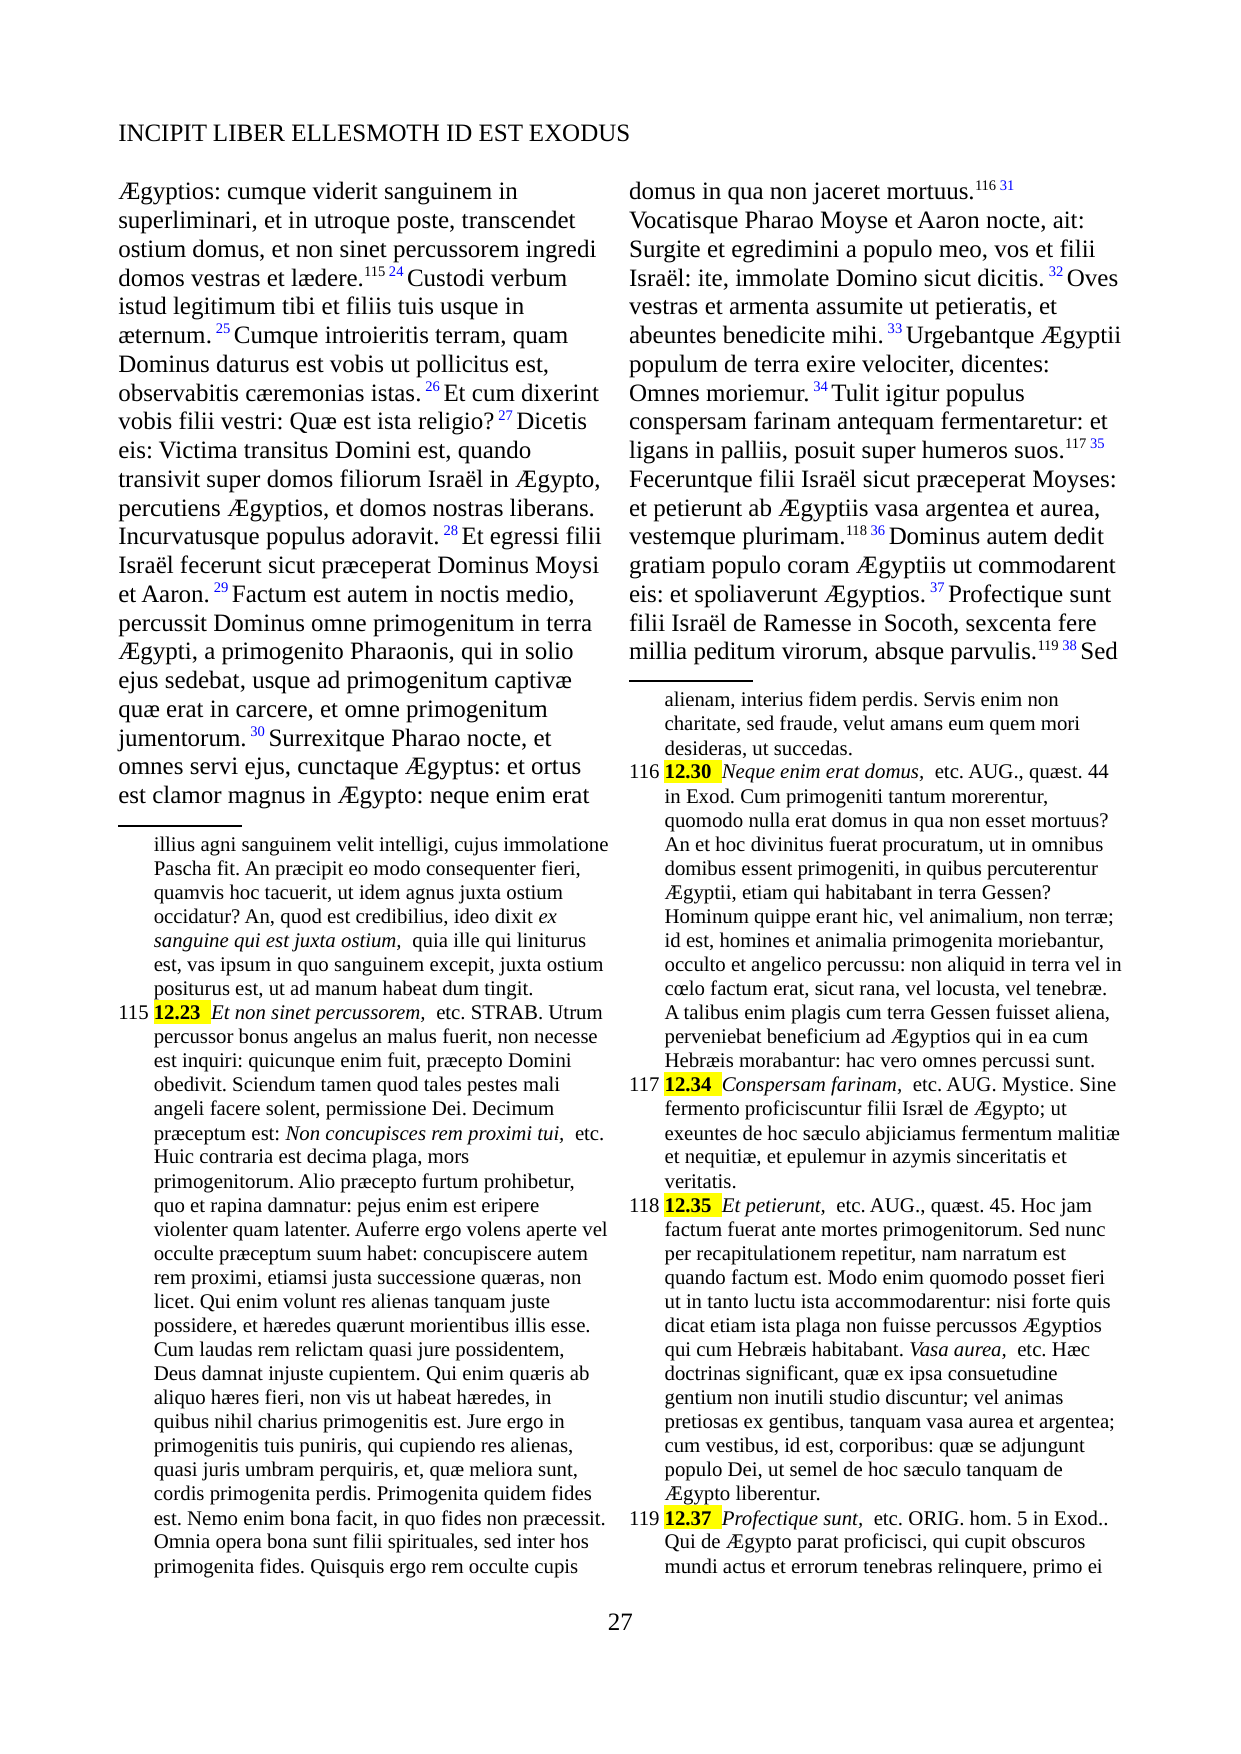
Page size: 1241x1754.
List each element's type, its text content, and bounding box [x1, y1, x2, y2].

text 12.35 Et petierunt, etc. AUG., quæst. 45. Hoc jam factum fuerat ante mortes primogenitorum. Sed nunc per recapitulationem repetitur, nam narratum est quando factum est. Modo enim quomodo posset fieri ut in tanto luctu ista accommodarentur: nisi forte quis dicat etiam ista plaga non fuisse percussos Ægyptios qui cum Hebræis habitabant. Vasa aurea, etc. Hæc doctrinas significant, quæ ex ipsa consuetudine gentium non inutili studio discuntur; vel animas pretiosas ex gentibus, tanquam vasa aurea et argentea; cum vestibus, id est, corporibus: quæ se adjungunt populo Dei, ut semel de hoc sæculo tanquam de Ægypto liberentur. [629, 1193, 1122, 1505]
text 12 Dixit quoque Dominus ad Moysen et Aaron in terra Ægypti: 2 Mensis iste, vobis principium mensium: primus erit in mensibus anni. 3 Loquimini ad universum cœtum filiorum Israël, et dicite eis: Decima die mensis hujus tollat unusquisque agnum per familias et domos suas. 4 Sin autem minor est numerus ut sufficere possit ad vescendum agnum, assumet vicinum suum qui junctus est domui suæ, juxta numerum animarum quæ sufficere possunt ad esum agni. 5 Erit autem agnus absque macula, masculus, anniculus: juxta quem ritum tolletis et hædum. 6 Et servabitis eum usque ad quartamdecimam diem mensis hujus: immolabitque eum universa multitudo filiorum Israël ad vesperam. 7 Et sument de sanguine ejus, ac ponent super utrumque postem, et in superliminaribus domorum, in quibus comedent illum. 8 Et edent carnes nocte illa assas igni, et azymos panes cum lactucis agrestibus. 9 Non comedetis ex eo crudum quid, nec coctum aqua, sed tantum assum igni: caput cum pedibus ejus et intestinis vorabitis. 10 Nec remanebit quidquam ex eo usque mane; si quid residuum fuerit, igne comburetis. 11 Sic autem comedetis illum: renes vestros accingetis, et calceamenta habebitis in pedibus, tenentes baculos in manibus, et comedetis festinanter: est enim Phase (id est, transitus) Domini. 12 Et transibo per terram Ægypti nocte illa, percutiamque omne primogenitum in terra Ægypti ab homine usque ad pecus: et in cunctis diis Ægypti faciam judicia. Ego Dominus. 13 Erit autem sanguis vobis in signum in ædibus in quibus eritis: et videbo sanguinem, et transibo vos: nec erit in vobis plaga disperdens quando percussero terram Ægypti. 14 Habebitis autem hunc diem in monimentum: et celebrabitis eam solemnem Domino in generationibus vestris cultu sempiterno. 15 Septem diebus azyma comedetis: in die primo non erit fermentum in domibus vestris: quicumque comederit fermentatum, peribit anima illa de Israël, a primo die usque ad diem septimum. 16 Dies prima erit sancta atque solemnis, et dies septima eadem festivitate venerabilis: nihil operis facietis in eis, exceptis his, quæ ad vescendum pertinent. 17 Et observabitis azyma: in eadem enim ipsa die educam exercitum vestrum de terra Ægypti, et custodietis diem istum in generationes vestras ritu perpetuo. 18 Primo mense, quartadecima die mensis ad vesperam, comedetis azyma usque ad diem vigesimam primam ejusdem mensis ad vesperam. 19 Septem diebus fermentum non invenietur in domibus vestris: qui comederit fermentatum, peribit anima ejus de cœtu Israël, tam de advenis quam de indigenis terræ. 20 Omne fermentatum non comedetis: in cunctis habitaculis vestris edetis azyma. 21 Vocavit autem Moyses omnes seniores filiorum Israël, et dixit ad eos: Ite tollentes animal per familias vestras, et immolate Phase. 22 Fasciculumque hyssopi tingite in sanguine qui est in limine, et aspergite ex eo superliminare, et utrumque postem: nullus vestrum egrediatur ostium domus suæ usque mane. 23 Transibit enim Dominus percutiens Ægyptios: cumque viderit sanguinem in superliminari, et in utroque poste, transcendet ostium domus, et non sinet percussorem ingredi domos vestras et lædere. 24 Custodi verbum istud legitimum tibi et filiis tuis usque in æternum. 25 Cumque introieritis terram, quam Dominus daturus est vobis ut pollicitus est, observabitis cæremonias istas. 26 Et cum dixerint vobis filii vestri: Quæ est ista religio? 27 Dicetis eis: Victima transitus Domini est, quando transivit super domos filiorum Israël in Ægypto, percutiens Ægyptios, et domos nostras liberans. Incurvatusque populus adoravit. 28 Et egressi filii Israël fecerunt sicut præceperat Dominus Moysi et Aaron. 29 Factum est autem in noctis medio, percussit Dominus omne primogenitum in terra Ægypti, a primogenito Pharaonis, qui in solio ejus sedebat, usque ad primogenitum captivæ quæ erat in carcere, et omne primogenitum jumentorum. 30 Surrexitque Pharao nocte, et omnes servi ejus, cunctaque Ægyptus: et ortus est clamor magnus in Ægypto: neque enim erat domus in qua non jaceret mortuus. 31 Vocatisque Pharao Moyse et Aaron nocte, ait: Surgite et egredimini a populo meo, vos et filii Israël: ite, immolate Domino sicut dicitis. 32 Oves vestras et armenta assumite ut petieratis, et abeuntes benedicite mihi. 33 Urgebantque Ægyptii populum de terra exire velociter, dicentes: Omnes moriemur. 34 Tulit igitur populus conspersam farinam antequam fermentaretur: et ligans in palliis, posuit super humeros suos. 35 Feceruntque filii Israël sicut præceperat Moyses: et petierunt ab Ægyptiis vasa argentea et aurea, vestemque plurimam. 36 Dominus autem dedit gratiam populo coram Ægyptiis ut commodarent eis: et spoliaverunt Ægyptios. 37 Profectique sunt filii Israël de Ramesse in Socoth, sexcenta fere millia peditum virorum, absque parvulis. 38 Sed et vulgus promiscuum innumerabile ascendit cum eis, oves et armenta et animantia diversi generis multa nimis. 39 Coxeruntque farinam, quam dudum de Ægypto conspersam tulerant: et fecerunt subcinericios panes azymos: neque enim poterant fermentari, cogentibus exire Ægyptiis, et nullam facere sinentibus moram: nec pulmenti quidquam occurrerat præparare. 40 Habitatio autem filiorum Israël qua manserunt in Ægypto, fuit quadringentorum triginta annorum. 41 Quibus expletis, eadem die egressus est omnis exercitus Domini de terra Ægypti. 42 Nox ista est observabilis Domini, quando eduxit eos de terra Ægypti: hanc observare debent omnes filii Israël in generationibus suis. 43 Dixitque Dominus ad Moysen et Aaron: Hæc est religio Phase: omnis alienigena non comedet ex eo. 44 Omnis autem servus emptitius circumcidetur, et sic comedet. 45 Advena et mercenarius non edent ex eo. 46 In una domo comedetur, nec efferetis de carnibus ejus foras, nec os illius confringetis. 47 Omnis cœtus filiorum Israël faciet illud. 48 Quod si quis peregrinorum in vestram voluerit transire coloniam, et facere Phase Domini, circumcidetur prius omne masculinum ejus, et tunc rite celebrabit: eritque sicut indigena terræ: si quis autem circumcisus non fuerit, non vescetur ex eo. 49 Eadem lex erit indigenæ et colono qui peregrinatur apud vos. 50 Feceruntque omnes filii Israël sicut præceperat Dominus Moysi et Aaron. 51 Et eadem die eduxit Dominus filios Israël de terra Ægypti per turmas suas. [629, 176, 1122, 665]
text 12.34 Conspersam farinam, etc. AUG. Mystice. Sine fermento proficiscuntur filii Isræl de Ægypto; ut exeuntes de hoc sæculo abjiciamus fermentum malitiæ et nequitiæ, et epulemur in azymis sinceritatis et veritatis. [629, 1072, 1122, 1193]
text 12 Dixit quoque Dominus ad Moysen et Aaron in terra Ægypti: 2 Mensis iste, vobis principium mensium: primus erit in mensibus anni. 3 Loquimini ad universum cœtum filiorum Israël, et dicite eis: Decima die mensis hujus tollat unusquisque agnum per familias et domos suas. 4 Sin autem minor est numerus ut sufficere possit ad vescendum agnum, assumet vicinum suum qui junctus est domui suæ, juxta numerum animarum quæ sufficere possunt ad esum agni. 5 Erit autem agnus absque macula, masculus, anniculus: juxta quem ritum tolletis et hædum. 6 Et servabitis eum usque ad quartamdecimam diem mensis hujus: immolabitque eum universa multitudo filiorum Israël ad vesperam. 7 Et sument de sanguine ejus, ac ponent super utrumque postem, et in superliminaribus domorum, in quibus comedent illum. 8 Et edent carnes nocte illa assas igni, et azymos panes cum lactucis agrestibus. 9 Non comedetis ex eo crudum quid, nec coctum aqua, sed tantum assum igni: caput cum pedibus ejus et intestinis vorabitis. 10 Nec remanebit quidquam ex eo usque mane; si quid residuum fuerit, igne comburetis. 11 Sic autem comedetis illum: renes vestros accingetis, et calceamenta habebitis in pedibus, tenentes baculos in manibus, et comedetis festinanter: est enim Phase (id est, transitus) Domini. 12 Et transibo per terram Ægypti nocte illa, percutiamque omne primogenitum in terra Ægypti ab homine usque ad pecus: et in cunctis diis Ægypti faciam judicia. Ego Dominus. 13 Erit autem sanguis vobis in signum in ædibus in quibus eritis: et videbo sanguinem, et transibo vos: nec erit in vobis plaga disperdens quando percussero terram Ægypti. 14 Habebitis autem hunc diem in monimentum: et celebrabitis eam solemnem Domino in generationibus vestris cultu sempiterno. 15 Septem diebus azyma comedetis: in die primo non erit fermentum in domibus vestris: quicumque comederit fermentatum, peribit anima illa de Israël, a primo die usque ad diem septimum. 16 Dies prima erit sancta atque solemnis, et dies septima eadem festivitate venerabilis: nihil operis facietis in eis, exceptis his, quæ ad vescendum pertinent. 17 Et observabitis azyma: in eadem enim ipsa die educam exercitum vestrum de terra Ægypti, et custodietis diem istum in generationes vestras ritu perpetuo. 18 Primo mense, quartadecima die mensis ad vesperam, comedetis azyma usque ad diem vigesimam primam ejusdem mensis ad vesperam. 19 Septem diebus fermentum non invenietur in domibus vestris: qui comederit fermentatum, peribit anima ejus de cœtu Israël, tam de advenis quam de indigenis terræ. 20 Omne fermentatum non comedetis: in cunctis habitaculis vestris edetis azyma. 21 Vocavit autem Moyses omnes seniores filiorum Israël, et dixit ad eos: Ite tollentes animal per familias vestras, et immolate Phase. 22 Fasciculumque hyssopi tingite in sanguine qui est in limine, et aspergite ex eo superliminare, et utrumque postem: nullus vestrum egrediatur ostium domus suæ usque mane. 23 Transibit enim Dominus percutiens Ægyptios: cumque viderit sanguinem in superliminari, et in utroque poste, transcendet ostium domus, et non sinet percussorem ingredi domos vestras et lædere. 24 Custodi verbum istud legitimum tibi et filiis tuis usque in æternum. 25 Cumque introieritis terram, quam Dominus daturus est vobis ut pollicitus est, observabitis cæremonias istas. 26 Et cum dixerint vobis filii vestri: Quæ est ista religio? 27 Dicetis eis: Victima transitus Domini est, quando transivit super domos filiorum Israël in Ægypto, percutiens Ægyptios, et domos nostras liberans. Incurvatusque populus adoravit. 28 Et egressi filii Israël fecerunt sicut præceperat Dominus Moysi et Aaron. 29 Factum est autem in noctis medio, percussit Dominus omne primogenitum in terra Ægypti, a primogenito Pharaonis, qui in solio ejus sedebat, usque ad primogenitum captivæ quæ erat in carcere, et omne primogenitum jumentorum. 30 Surrexitque Pharao nocte, et omnes servi ejus, cunctaque Ægyptus: et ortus est clamor magnus in Ægypto: neque enim erat domus in qua non jaceret mortuus. 31 Vocatisque Pharao Moyse et Aaron nocte, ait: Surgite et egredimini a populo meo, vos et filii Israël: ite, immolate Domino sicut dicitis. 32 Oves vestras et armenta assumite ut petieratis, et abeuntes benedicite mihi. 33 Urgebantque Ægyptii populum de terra exire velociter, dicentes: Omnes moriemur. 34 Tulit igitur populus conspersam farinam antequam fermentaretur: et ligans in palliis, posuit super humeros suos. 35 Feceruntque filii Israël sicut præceperat Moyses: et petierunt ab Ægyptiis vasa argentea et aurea, vestemque plurimam. 36 Dominus autem dedit gratiam populo coram Ægyptiis ut commodarent eis: et spoliaverunt Ægyptios. 37 Profectique sunt filii Israël de Ramesse in Socoth, sexcenta fere millia peditum virorum, absque parvulis. 38 Sed et vulgus promiscuum innumerabile ascendit cum eis, oves et armenta et animantia diversi generis multa nimis. 39 Coxeruntque farinam, quam dudum de Ægypto conspersam tulerant: et fecerunt subcinericios panes azymos: neque enim poterant fermentari, cogentibus exire Ægyptiis, et nullam facere sinentibus moram: nec pulmenti quidquam occurrerat præparare. 40 Habitatio autem filiorum Israël qua manserunt in Ægypto, fuit quadringentorum triginta annorum. 41 Quibus expletis, eadem die egressus est omnis exercitus Domini de terra Ægypti. 42 Nox ista est observabilis Domini, quando eduxit eos de terra Ægypti: hanc observare debent omnes filii Israël in generationibus suis. 43 Dixitque Dominus ad Moysen et Aaron: Hæc est religio Phase: omnis alienigena non comedet ex eo. 44 Omnis autem servus emptitius circumcidetur, et sic comedet. 45 Advena et mercenarius non edent ex eo. 46 In una domo comedetur, nec efferetis de carnibus ejus foras, nec os illius confringetis. 47 Omnis cœtus filiorum Israël faciet illud. 48 Quod si quis peregrinorum in vestram voluerit transire coloniam, et facere Phase Domini, circumcidetur prius omne masculinum ejus, et tunc rite celebrabit: eritque sicut indigena terræ: si quis autem circumcisus non fuerit, non vescetur ex eo. 49 Eadem lex erit indigenæ et colono qui peregrinatur apud vos. 50 Feceruntque omnes filii Israël sicut præceperat Dominus Moysi et Aaron. 51 Et eadem die eduxit Dominus filios Israël de terra Ægypti per turmas suas. [118, 176, 611, 809]
text 12.37 Profectique sunt, etc. ORIG. hom. 5 in Exod.. Qui de Ægypto parat proficisci, qui cupit obscuros mundi actus et errorum tenebras relinquere, primo ei [629, 1505, 1122, 1578]
text 12.30 Neque enim erat domus, etc. AUG., quæst. 44 in Exod. Cum primogeniti tantum morerentur, quomodo nulla erat domus in qua non esset mortuus? An et hoc divinitus fuerat procuratum, ut in omnibus domibus essent primogeniti, in quibus percuterentur Ægyptii, etiam qui habitabant in terra Gessen? Hominum quippe erant hic, vel animalium, non terræ; id est, homines et animalia primogenita moriebantur, occulto et angelico percussu: non aliquid in terra vel in cœlo factum erat, sicut rana, vel locusta, vel tenebræ. A talibus enim plagis cum terra Gessen fuisset aliena, perveniebat beneficium ad Ægyptios qui in ea cum Hebræis morabantur: hac vero omnes percussi sunt. [629, 759, 1122, 1072]
text illius agni sanguinem velit intelligi, cujus immolatione Pascha fit. An præcipit eo modo consequenter fieri, quamvis hoc tacuerit, ut idem agnus juxta ostium occidatur? An, quod est credibilius, ideo dixit ex sanguine qui est juxta ostium, quia ille qui liniturus est, vas ipsum in quo sanguinem excepit, juxta ostium positurus est, ut ad manum habeat dum tingit. [118, 832, 611, 1000]
text alienam, interius fidem perdis. Servis enim non charitate, sed fraude, velut amans eum quem mori desideras, ut succedas. [629, 687, 1122, 759]
text 12.23 Et non sinet percussorem, etc. STRAB. Utrum percussor bonus angelus an malus fuerit, non necesse est inquiri: quicunque enim fuit, præcepto Domini obedivit. Sciendum tamen quod tales pestes mali angeli facere solent, permissione Dei. Decimum præceptum est: Non concupisces rem proximi tui, etc. Huic contraria est decima plaga, mors primogenitorum. Alio præcepto furtum prohibetur, quo et rapina damnatur: pejus enim est eripere violenter quam latenter. Auferre ergo volens aperte vel occulte præceptum suum habet: concupiscere autem rem proximi, etiamsi justa successione quæras, non licet. Qui enim volunt res alienas tanquam juste possidere, et hæredes quærunt morientibus illis esse. Cum laudas rem relictam quasi jure possidentem, Deus damnat injuste cupientem. Qui enim quæris ab aliquo hæres fieri, non vis ut habeat hæredes, in quibus nihil charius primogenitis est. Jure ergo in primogenitis tuis puniris, qui cupiendo res alienas, quasi juris umbram perquiris, et, quæ meliora sunt, cordis primogenita perdis. Primogenita quidem fides est. Nemo enim bona facit, in quo fides non præcessit. Omnia opera bona sunt filii spirituales, sed inter hos primogenita fides. Quisquis ergo rem occulte cupis [118, 1000, 611, 1578]
